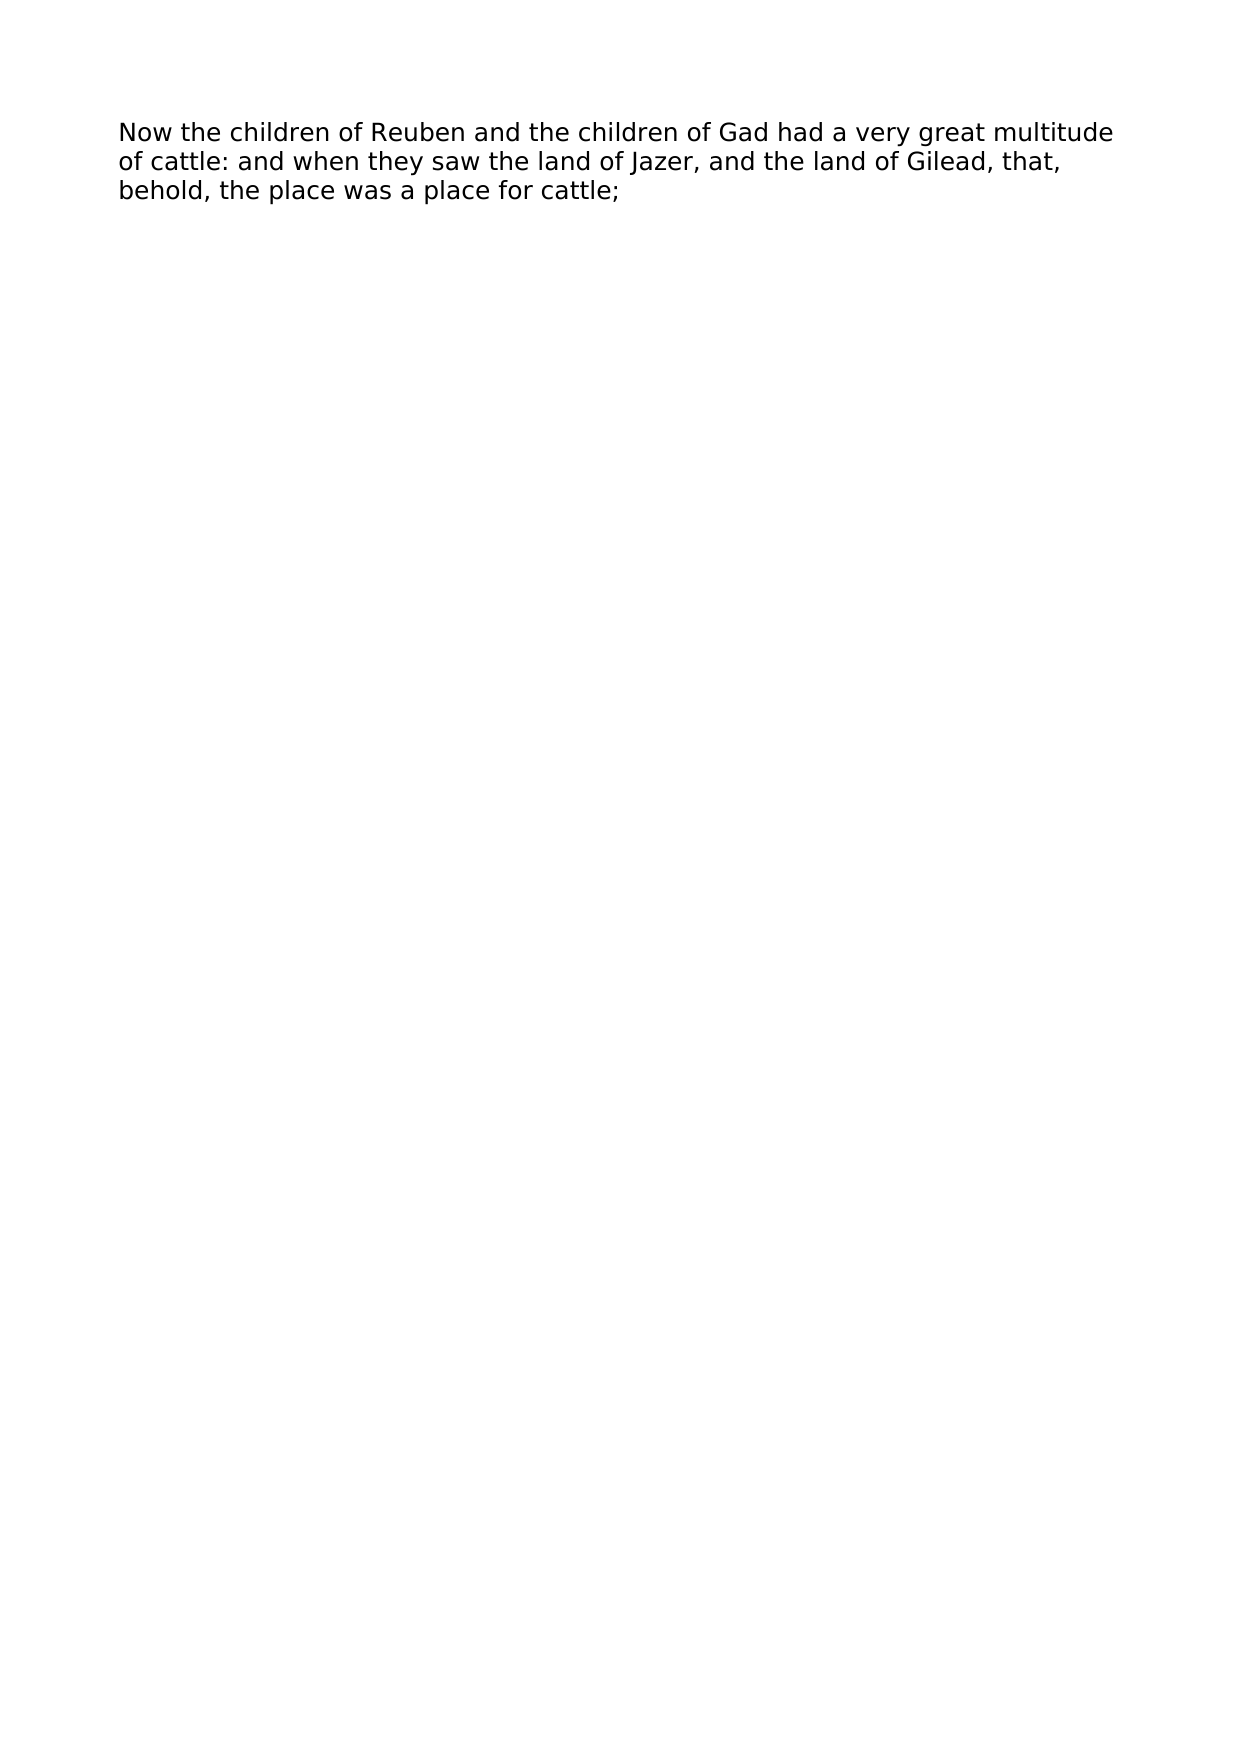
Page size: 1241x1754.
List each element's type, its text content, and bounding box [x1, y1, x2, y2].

text Now the children of Reuben and the children of Gad had a very great multitude of cattle: and when they saw the land of Jazer, and the land of Gilead, that, behold, the place was a place for cattle; [118, 118, 1122, 206]
